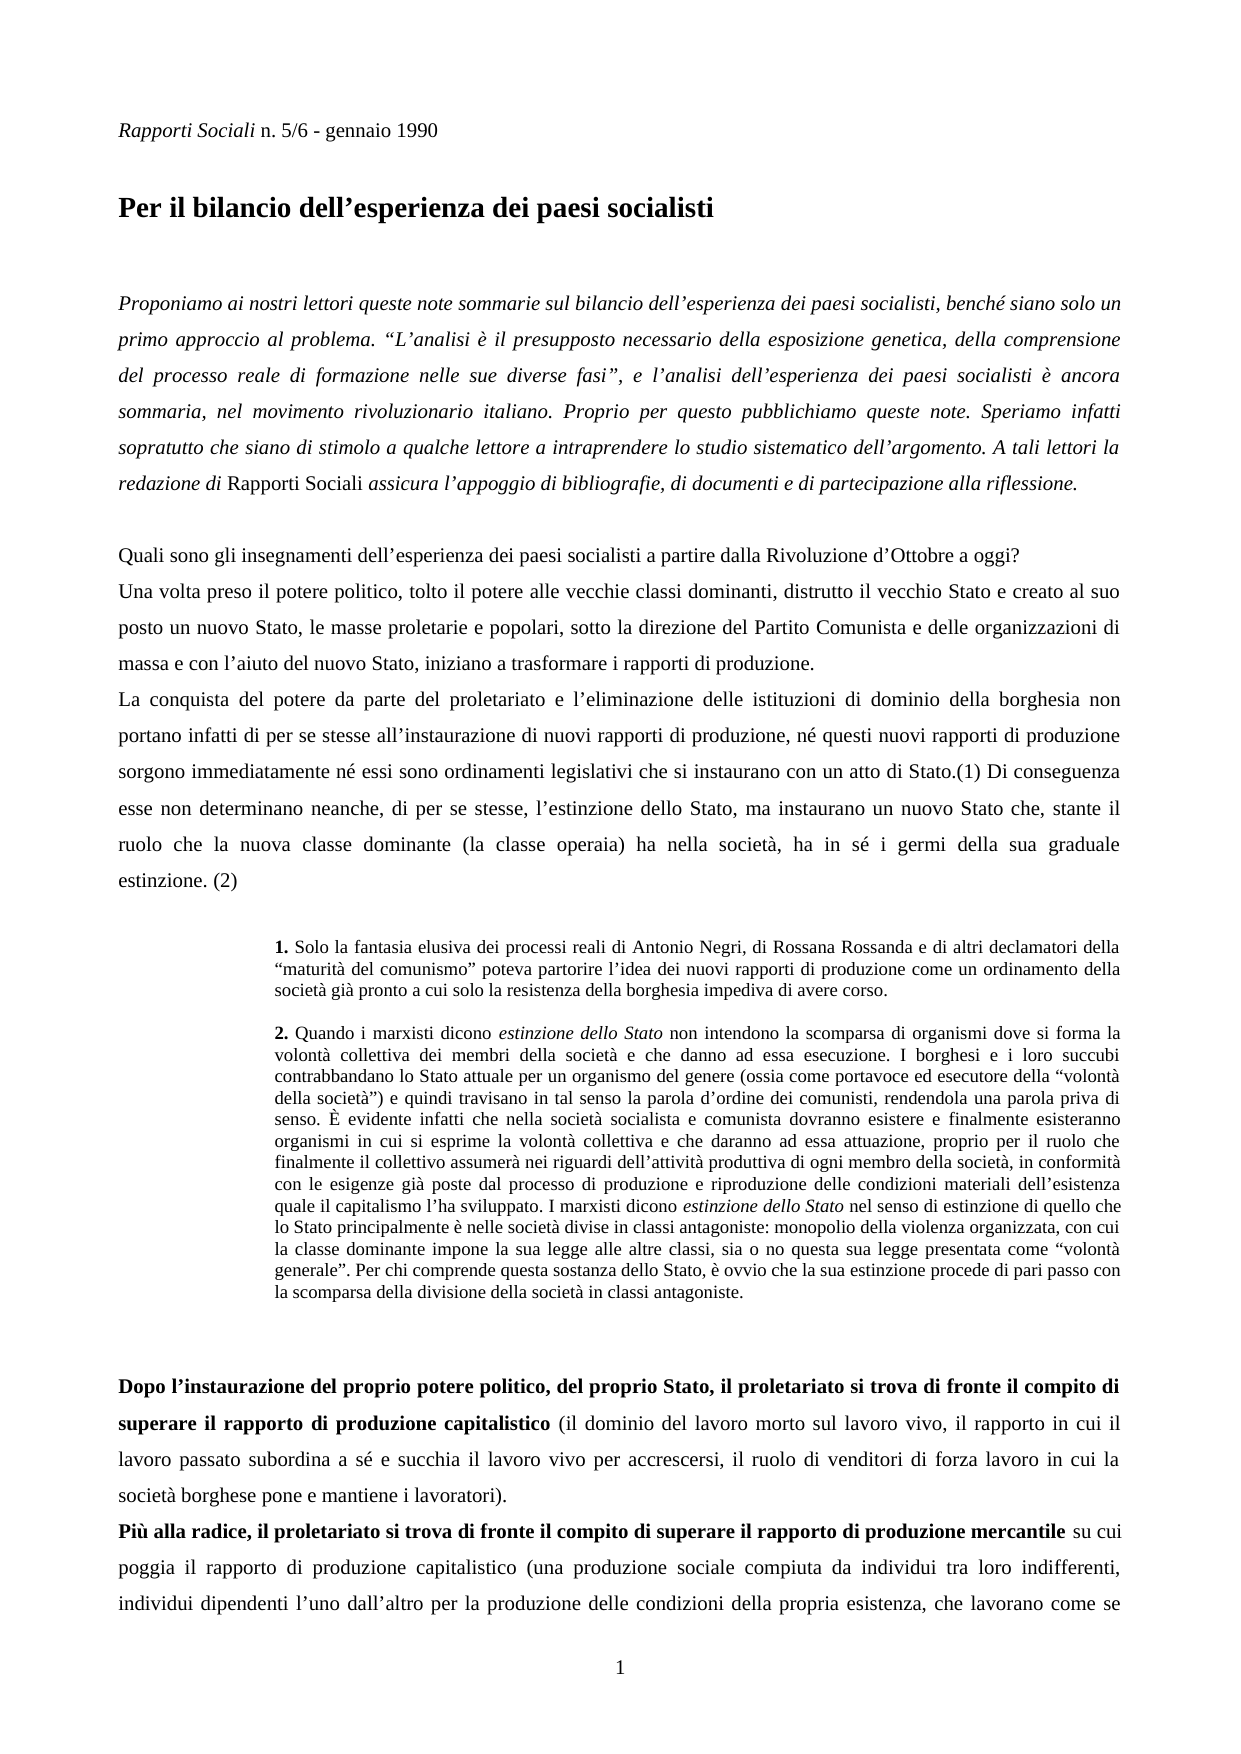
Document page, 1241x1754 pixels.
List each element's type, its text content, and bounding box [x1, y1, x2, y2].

text La conquista del potere da parte del proletariato e l’eliminazione delle istituzioni di dominio della borghesia non portano infatti di per se stesse all’instaurazione di nuovi rapporti di produzione, né questi nuovi rapporti di produzione sorgono immediatamente né essi sono ordinamenti legislativi che si instaurano con un atto di Stato.(1) Di conseguenza esse non determinano neanche, di per se stesse, l’estinzione dello Stato, ma instaurano un nuovo Stato che, stante il ruolo che la nuova classe dominante (la classe operaia) ha nella società, ha in sé i germi della sua graduale estinzione. (2) [118, 687, 1122, 892]
text Per il bilancio dell’esperienza dei paesi socialisti [118, 190, 1122, 224]
text Rapporti Sociali n. 5/6 - gennaio 1990 [118, 118, 1122, 142]
text Dopo l’instaurazione del proprio potere politico, del proprio Stato, il proletariato si trova di fronte il compito di superare il rapporto di produzione capitalistico (il dominio del lavoro morto sul lavoro vivo, il rapporto in cui il lavoro passato subordina a sé e succhia il lavoro vivo per accrescersi, il ruolo di venditori di forza lavoro in cui la società borghese pone e mantiene i lavoratori). [118, 1374, 1122, 1507]
text Proponiamo ai nostri lettori queste note sommarie sul bilancio dell’esperienza dei paesi socialisti, benché siano solo un primo approccio al problema. “L’analisi è il presupposto necessario della esposizione genetica, della comprensione del processo reale di formazione nelle sue diverse fasi”, e l’analisi dell’esperienza dei paesi socialisti è ancora sommaria, nel movimento rivoluzionario italiano. Proprio per questo pubblichiamo queste note. Speriamo infatti sopratutto che siano di stimolo a qualche lettore a intraprendere lo studio sistematico dell’argomento. A tali lettori la redazione di Rapporti Sociali assicura l’appoggio di bibliografie, di documenti e di partecipazione alla riflessione. [118, 291, 1122, 495]
text 1. Solo la fantasia elusiva dei processi reali di Antonio Negri, di Rossana Rossanda e di altri declamatori della “maturità del comunismo” poteva partorire l’idea dei nuovi rapporti di produzione come un ordinamento della società già pronto a cui solo la resistenza della borghesia impediva di avere corso. [274, 936, 1122, 1001]
text 2. Quando i marxisti dicono estinzione dello Stato non intendono la scomparsa di organismi dove si forma la volontà collettiva dei membri della società e che danno ad essa esecuzione. I borghesi e i loro succubi contrabbandano lo Stato attuale per un organismo del genere (ossia come portavoce ed esecutore della “volontà della società”) e quindi travisano in tal senso la parola d’ordine dei comunisti, rendendola una parola priva di senso. È evidente infatti che nella società socialista e comunista dovranno esistere e finalmente esisteranno organismi in cui si esprime la volontà collettiva e che daranno ad essa attuazione, proprio per il ruolo che finalmente il collettivo assumerà nei riguardi dell’attività produttiva di ogni membro della società, in conformità con le esigenze già poste dal processo di produzione e riproduzione delle condizioni materiali dell’esistenza quale il capitalismo l’ha sviluppato. I marxisti dicono estinzione dello Stato nel senso di estinzione di quello che lo Stato principalmente è nelle società divise in classi antagoniste: monopolio della violenza organizzata, con cui la classe dominante impone la sua legge alle altre classi, sia o no questa sua legge presentata come “volontà generale”. Per chi comprende questa sostanza dello Stato, è ovvio che la sua estinzione procede di pari passo con la scomparsa della divisione della società in classi antagoniste. [274, 1022, 1122, 1302]
text Quali sono gli insegnamenti dell’esperienza dei paesi socialisti a partire dalla Rivoluzione d’Ottobre a oggi? [118, 543, 1122, 567]
text Più alla radice, il proletariato si trova di fronte il compito di superare il rapporto di produzione mercantile su cui poggia il rapporto di produzione capitalistico (una produzione sociale compiuta da individui tra loro indifferenti, individui dipendenti l’uno dall’altro per la produzione delle condizioni della propria esistenza, che lavorano come se [118, 1519, 1122, 1615]
text Una volta preso il potere politico, tolto il potere alle vecchie classi dominanti, distrutto il vecchio Stato e creato al suo posto un nuovo Stato, le masse proletarie e popolari, sotto la direzione del Partito Comunista e delle organizzazioni di massa e con l’aiuto del nuovo Stato, iniziano a trasformare i rapporti di produzione. [118, 579, 1122, 675]
